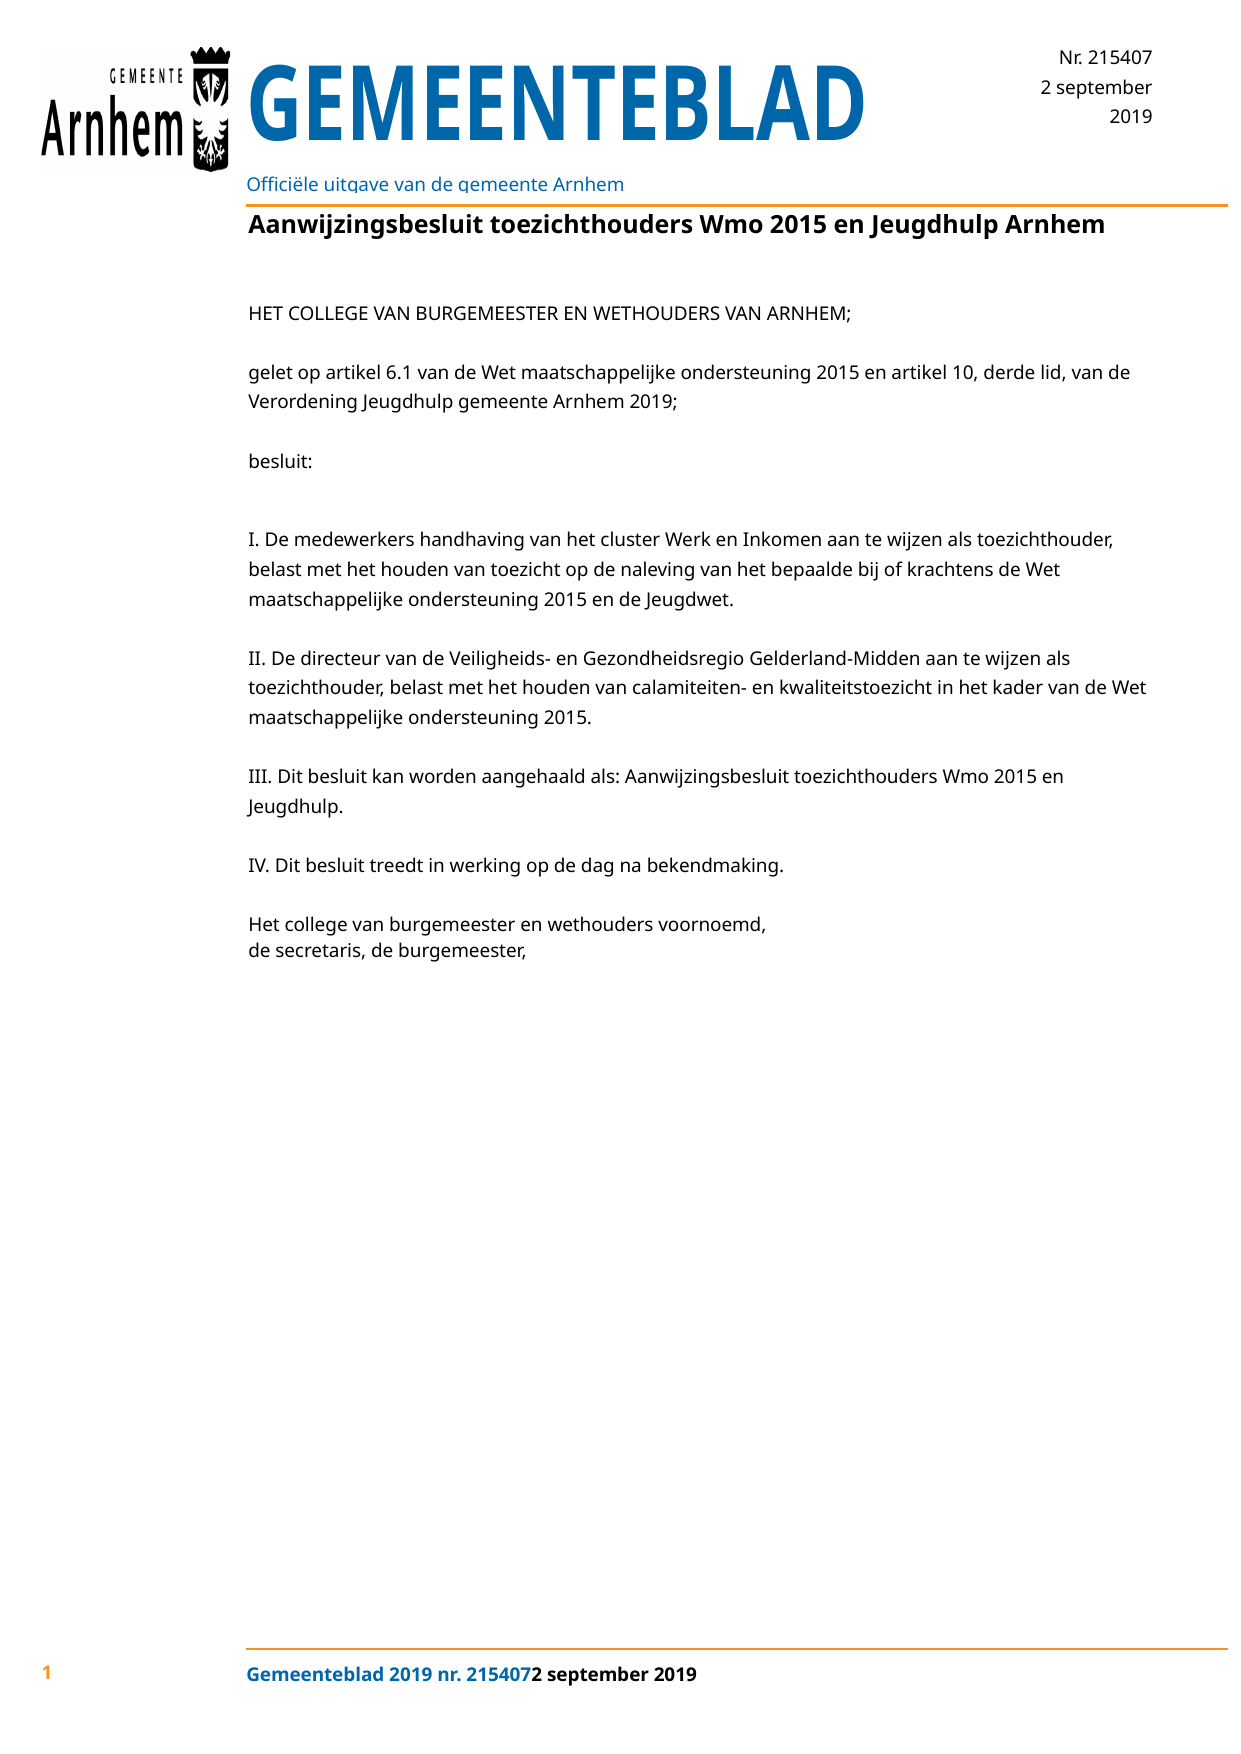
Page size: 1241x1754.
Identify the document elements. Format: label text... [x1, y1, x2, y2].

text besluit: [248, 448, 1152, 473]
text IV. Dit besluit treedt in werking op de dag na bekendmaking. [248, 852, 1152, 878]
text I. De medewerkers handhaving van het cluster Werk en Inkomen aan te wijzen als toezichthouder, belast met het houden van toezicht op de naleving van het bepaalde bij of krachtens de Wet maatschappelijke ondersteuning 2015 en de Jeugdwet. [248, 527, 1152, 612]
text Aanwijzingsbesluit toezichthouders Wmo 2015 en Jeugdhulp Arnhem [248, 207, 1152, 241]
text de secretaris, de burgemeester, [248, 937, 1152, 963]
text Het college van burgemeester en wethouders voornoemd, [248, 911, 1152, 937]
text III. Dit besluit kan worden aangehaald als: Aanwijzingsbesluit toezichthouders Wmo 2015 en Jeugdhulp. [248, 763, 1152, 819]
text II. De directeur van de Veiligheids- en Gezondheidsregio Gelderland-Midden aan te wijzen als toezichthouder, belast met het houden van calamiteiten- en kwaliteitstoezicht in het kader van de Wet maatschappelijke ondersteuning 2015. [248, 645, 1152, 730]
text HET COLLEGE VAN BURGEMEESTER EN WETHOUDERS VAN ARNHEM; [248, 300, 1152, 326]
picture [41, 47, 231, 172]
text gelet op artikel 6.1 van de Wet maatschappelijke ondersteuning 2015 en artikel 10, derde lid, van de Verordening Jeugdhulp gemeente Arnhem 2019; [248, 359, 1152, 414]
